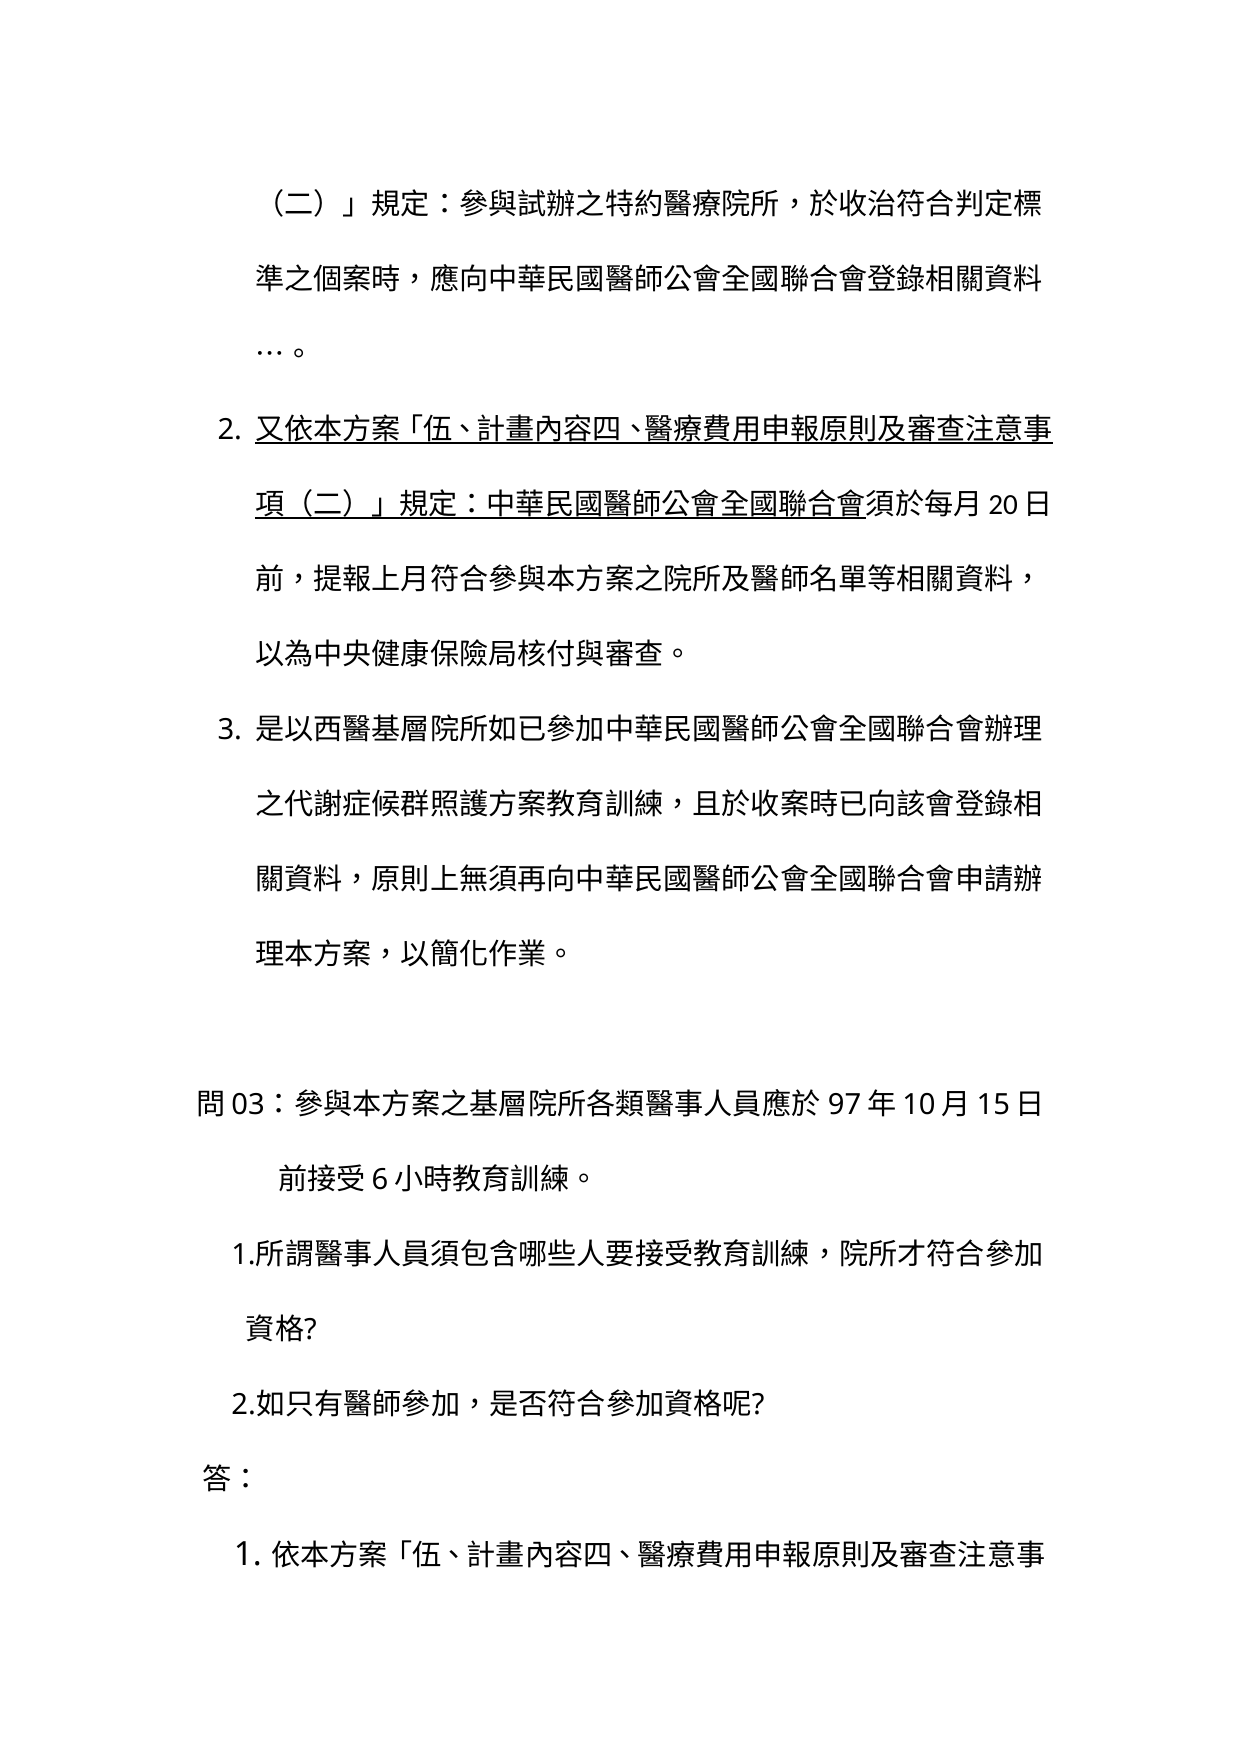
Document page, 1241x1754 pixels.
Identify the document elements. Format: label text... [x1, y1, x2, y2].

list 依本方案「伍、計畫內容四、醫療費用申報原則及審查注意事 [234, 1514, 1045, 1589]
text 答： [187, 1439, 1045, 1514]
list 又依本方案「伍、計畫內容四、醫療費用申報原則及審查注意事項（二）」規定：中華民國醫師公會全國聯合會須於每月20日前，提報上月符合參與本方案之院所及醫師名單等相關資料，以為中央健康保險局核付與審查。 [217, 389, 1053, 689]
text 問03：參與本方案之基層院所各類醫事人員應於97年10月15日前接受6小時教育訓練。 [196, 1064, 1045, 1214]
list 是以西醫基層院所如已參加中華民國醫師公會全國聯合會辦理之代謝症候群照護方案教育訓練，且於收案時已向該會登錄相關資料，原則上無須再向中華民國醫師公會全國聯合會申請辦理本方案，以簡化作業。 [217, 689, 1053, 989]
list （二）」規定：參與試辦之特約醫療院所，於收治符合判定標準之個案時，應向中華民國醫師公會全國聯合會登錄相關資料…。 [217, 164, 1053, 389]
text 2.如只有醫師參加，是否符合參加資格呢? [187, 1364, 1053, 1439]
text 1.所謂醫事人員須包含哪些人要接受教育訓練，院所才符合參加資格? [231, 1214, 1053, 1364]
